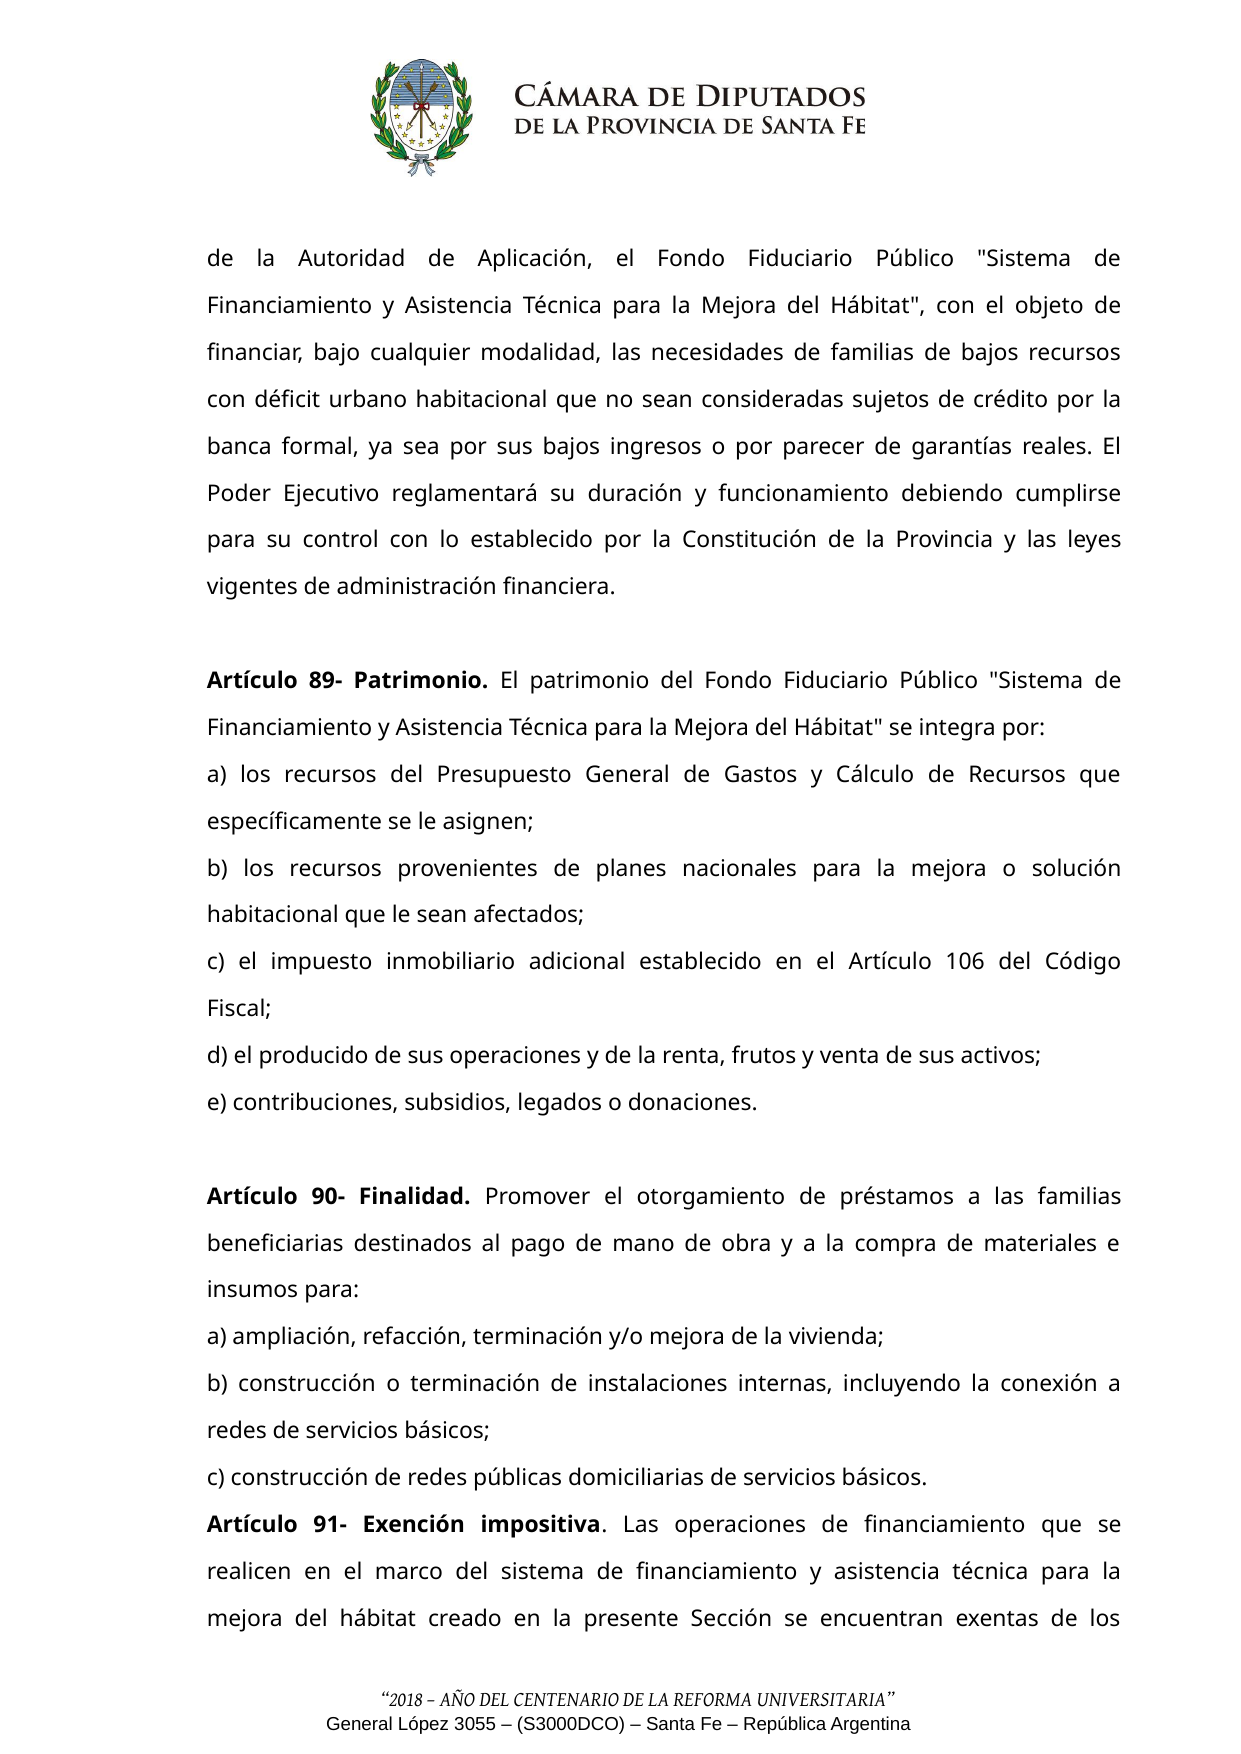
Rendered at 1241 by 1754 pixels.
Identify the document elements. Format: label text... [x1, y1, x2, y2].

text Artículo 89- Patrimonio. El patrimonio del Fondo Fiduciario Público "Sistema de Financiamiento y Asistencia Técnica para la Mejora del Hábitat" se integra por: [207, 664, 1122, 742]
text c) construcción de redes públicas domiciliarias de servicios básicos. [207, 1461, 1122, 1492]
text de la Autoridad de Aplicación, el Fondo Fiduciario Público "Sistema de Financiamiento y Asistencia Técnica para la Mejora del Hábitat", con el objeto de financiar, bajo cualquier modalidad, las necesidades de familias de bajos recursos con déficit urbano habitacional que no sean consideradas sujetos de crédito por la banca formal, ya sea por sus bajos ingresos o por parecer de garantías reales. El Poder Ejecutivo reglamentará su duración y funcionamiento debiendo cumplirse para su control con lo establecido por la Constitución de la Provincia y las leyes vigentes de administración financiera. [207, 242, 1122, 602]
text c) el impuesto inmobiliario adicional establecido en el Artículo 106 del Código Fiscal; [207, 945, 1122, 1023]
text b) los recursos provenientes de planes nacionales para la mejora o solución habitacional que le sean afectados; [207, 852, 1122, 930]
text e) contribuciones, subsidios, legados o donaciones. [207, 1086, 1122, 1117]
picture [370, 59, 866, 181]
text a) los recursos del Presupuesto General de Gastos y Cálculo de Recursos que específicamente se le asignen; [207, 758, 1122, 836]
text Artículo 90- Finalidad. Promover el otorgamiento de préstamos a las familias beneficiarias destinados al pago de mano de obra y a la compra de materiales e insumos para: [207, 1180, 1122, 1305]
text Artículo 91- Exención impositiva. Las operaciones de financiamiento que se realicen en el marco del sistema de financiamiento y asistencia técnica para la mejora del hábitat creado en la presente Sección se encuentran exentas de los [207, 1508, 1122, 1633]
text a) ampliación, refacción, terminación y/o mejora de la vivienda; [207, 1320, 1122, 1352]
text b) construcción o terminación de instalaciones internas, incluyendo la conexión a redes de servicios básicos; [207, 1367, 1122, 1445]
text d) el producido de sus operaciones y de la renta, frutos y venta de sus activos; [207, 1039, 1122, 1070]
